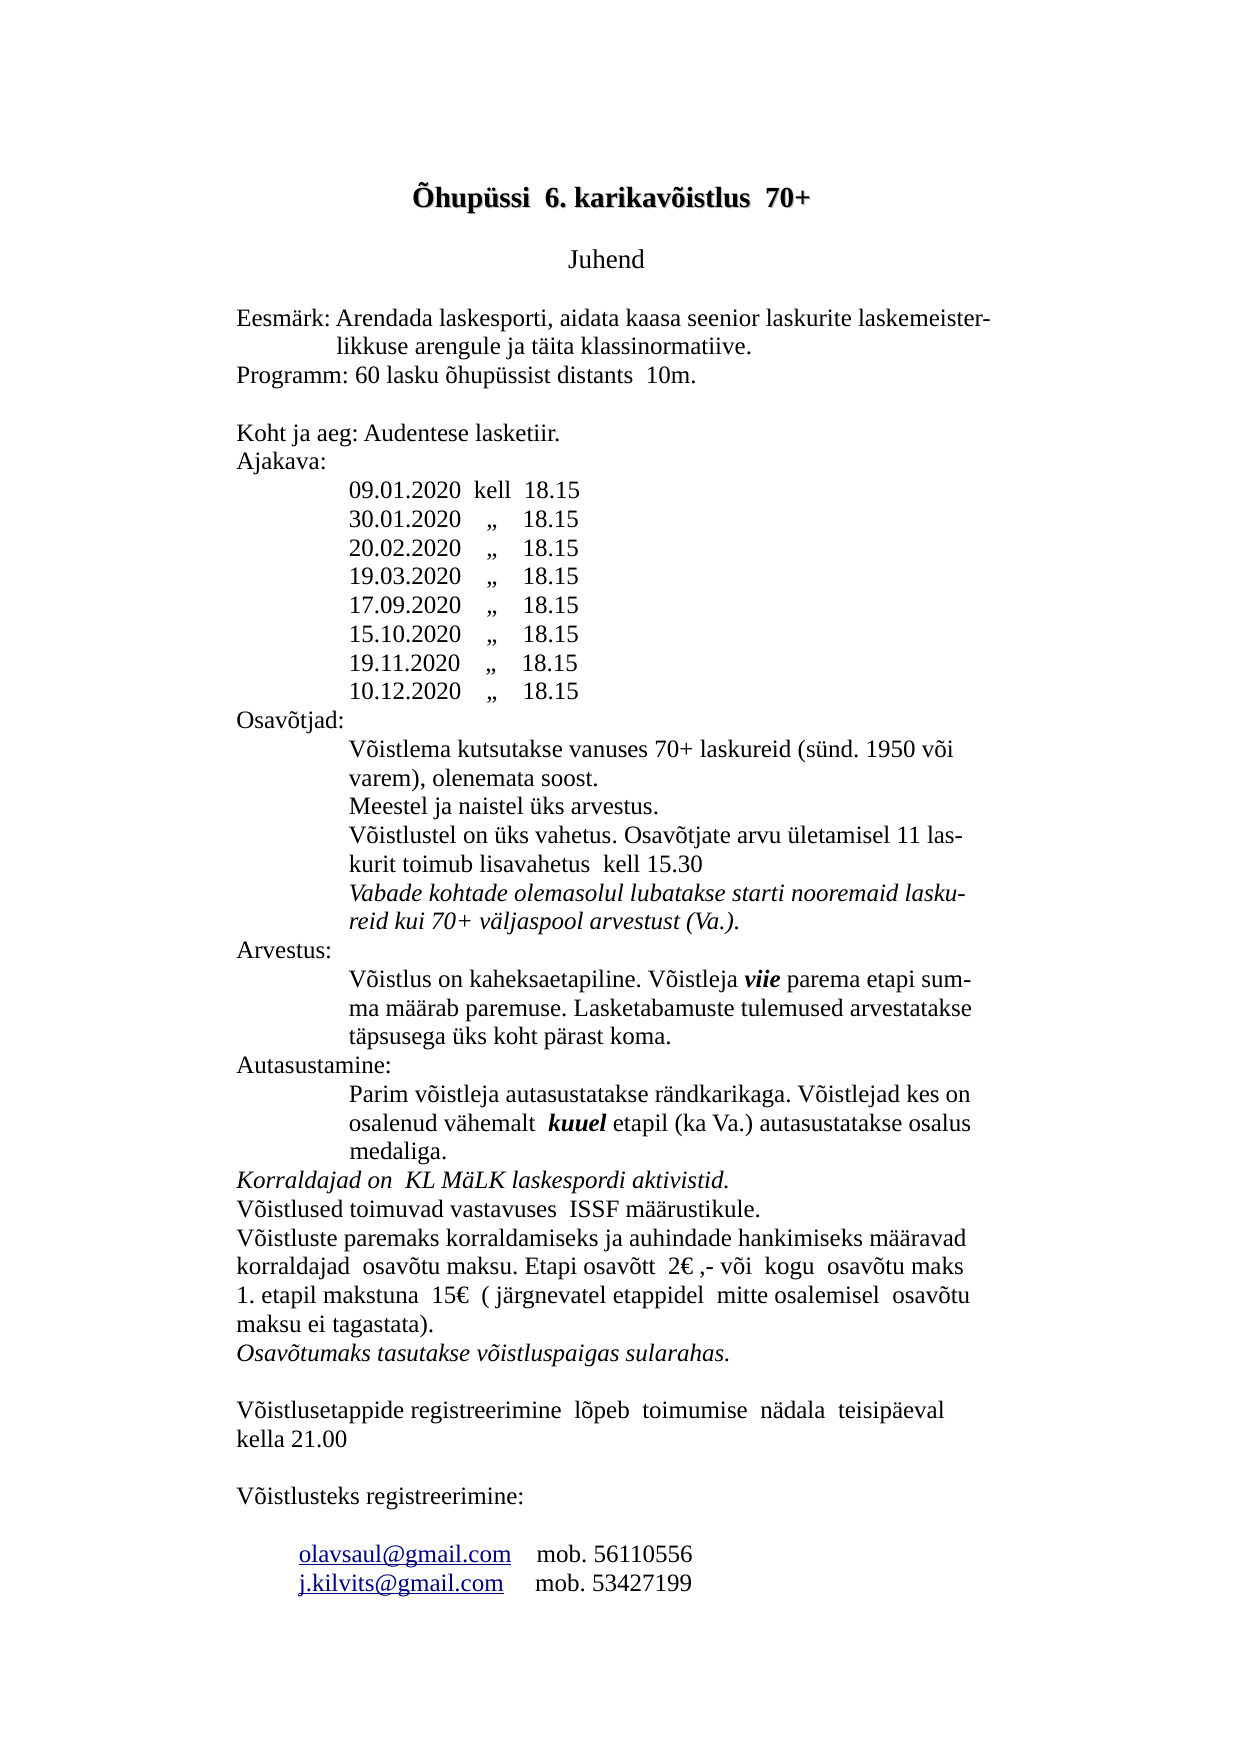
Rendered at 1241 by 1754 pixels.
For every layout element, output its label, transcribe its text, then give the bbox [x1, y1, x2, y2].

text varem), olenemata soost. [118, 763, 1063, 791]
text Võistlusteks registreerimine: [118, 1481, 1063, 1510]
text Osavõtjad: [118, 705, 1063, 734]
text maksu ei tagastata). [118, 1309, 1063, 1338]
text Võistlema kutsutakse vanuses 70+ laskureid (sünd. 1950 või [118, 734, 1063, 763]
text medaliga. [118, 1136, 1063, 1165]
text Vabade kohtade olemasolul lubatakse starti nooremaid lasku- [118, 878, 1063, 906]
text Parim võistleja autasustatakse rändkarikaga. Võistlejad kes on [118, 1079, 1063, 1108]
text 30.01.2020 „ 18.15 [118, 504, 1063, 533]
text Võistlused toimuvad vastavuses ISSF määrustikule. [118, 1194, 1063, 1223]
text kurit toimub lisavahetus kell 15.30 [118, 849, 1063, 878]
text Võistlustel on üks vahetus. Osavõtjate arvu ületamisel 11 las- [118, 820, 1063, 849]
text Korraldajad on KL MäLK laskespordi aktivistid. [118, 1165, 1063, 1194]
text täpsusega üks koht pärast koma. [118, 1021, 1063, 1050]
text Meestel ja naistel üks arvestus. [118, 791, 1063, 820]
text Võistlusetappide registreerimine lõpeb toimumise nädala teisipäeval [118, 1395, 1063, 1424]
text likkuse arengule ja täita klassinormatiive. [118, 331, 1063, 360]
text Arvestus: [118, 935, 1063, 964]
text 15.10.2020 „ 18.15 [118, 619, 1063, 648]
text 19.11.2020 „ 18.15 [118, 648, 1063, 676]
text Juhend [118, 243, 1063, 274]
text kella 21.00 [118, 1424, 1063, 1453]
text 19.03.2020 „ 18.15 [118, 561, 1063, 590]
text 17.09.2020 „ 18.15 [118, 590, 1063, 619]
text 10.12.2020 „ 18.15 [118, 676, 1063, 705]
text Programm: 60 lasku õhupüssist distants 10m. [118, 360, 1063, 389]
text korraldajad osavõtu maksu. Etapi osavõtt 2€ ,- või kogu osavõtu maks [118, 1251, 1063, 1280]
text Ajakava: [118, 446, 1063, 475]
text Õhupüssi 6. karikavõistlus 70+ [118, 180, 1063, 214]
text osalenud vähemalt kuuel etapil (ka Va.) autasustatakse osalus [118, 1108, 1063, 1136]
text Võistlus on kaheksaetapiline. Võistleja viie parema etapi sum- [118, 964, 1063, 993]
text reid kui 70+ väljaspool arvestust (Va.). [118, 906, 1063, 935]
text 20.02.2020 „ 18.15 [118, 533, 1063, 561]
text Osavõtumaks tasutakse võistluspaigas sularahas. [118, 1338, 1063, 1366]
text ma määrab paremuse. Lasketabamuste tulemused arvestatakse [118, 993, 1063, 1021]
text 1. etapil makstuna 15€ ( järgnevatel etappidel mitte osalemisel osavõtu [118, 1280, 1063, 1309]
text Võistluste paremaks korraldamiseks ja auhindade hankimiseks määravad [118, 1223, 1063, 1251]
text Autasustamine: [118, 1050, 1063, 1079]
text Koht ja aeg: Audentese lasketiir. [118, 418, 1063, 446]
text 09.01.2020 kell 18.15 [118, 475, 1063, 504]
text j.kilvits@gmail.com mob. 53427199 [118, 1568, 1063, 1596]
text olavsaul@gmail.com mob. 56110556 [118, 1539, 1063, 1568]
text Eesmärk: Arendada laskesporti, aidata kaasa seenior laskurite laskemeister- [118, 303, 1063, 331]
